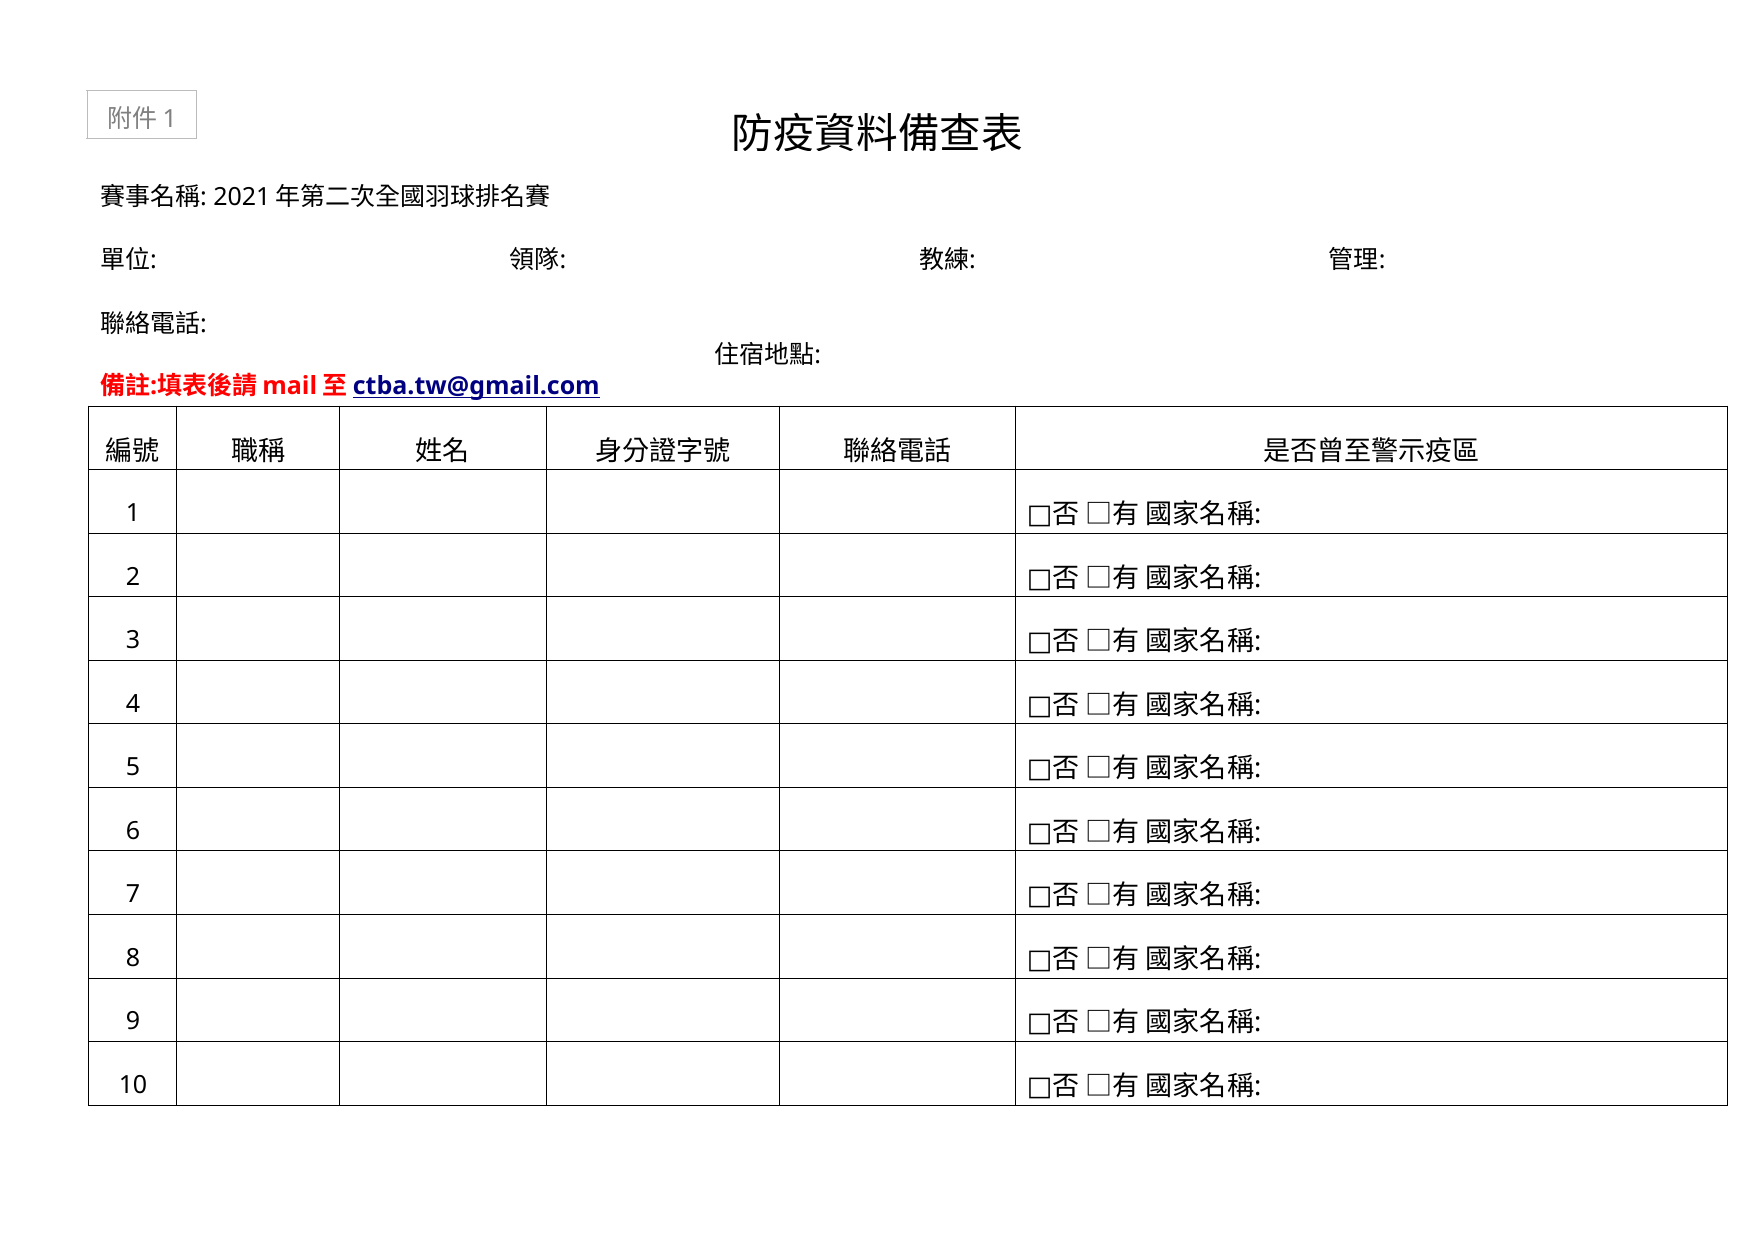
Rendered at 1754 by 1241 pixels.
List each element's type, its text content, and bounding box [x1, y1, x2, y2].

table_cell [547, 915, 779, 977]
table_cell 聯絡電話: 備註:填表後請mail至 ctba.tw@gmail.com [89, 280, 702, 404]
table_cell 5 [89, 724, 176, 787]
table_cell [177, 661, 339, 723]
table_cell [177, 724, 339, 787]
table_cell 教練: [908, 216, 1317, 278]
table_cell □否 □有 國家名稱: [1016, 1042, 1727, 1104]
table_cell □否 □有 國家名稱: [1016, 724, 1727, 787]
table_cell □否 □有 國家名稱: [1016, 661, 1727, 723]
table_cell □否 □有 國家名稱: [1016, 851, 1727, 914]
table_cell 管理: [1318, 216, 1727, 278]
table_cell [177, 979, 339, 1041]
table_cell [340, 534, 546, 596]
table_cell [780, 470, 1015, 533]
table_cell 住宿地點: [703, 280, 1727, 404]
table_header 姓名 [340, 407, 546, 469]
table_cell [340, 915, 546, 977]
table_cell 8 [89, 915, 176, 977]
table_cell [340, 1042, 546, 1104]
table_cell [340, 851, 546, 914]
table_cell [547, 470, 779, 533]
table_header 職稱 [177, 407, 339, 469]
table_cell 9 [89, 979, 176, 1041]
text 防疫資料備查表 [746, 132, 765, 151]
table_cell [547, 597, 779, 660]
table_cell [547, 851, 779, 914]
table_cell [340, 979, 546, 1041]
table_header 編號 [89, 407, 176, 469]
table_cell □否 □有 國家名稱: [1016, 597, 1727, 660]
table_cell [780, 851, 1015, 914]
table_cell □否 □有 國家名稱: [1016, 534, 1727, 596]
table_header 身分證字號 [547, 407, 779, 469]
table_header 聯絡電話 [780, 407, 1015, 469]
table_cell [780, 724, 1015, 787]
table_cell [177, 534, 339, 596]
table_cell [547, 661, 779, 723]
text 防疫資料備查表 [89, 89, 1665, 151]
table_cell [547, 788, 779, 850]
table_cell [780, 979, 1015, 1041]
text 防疫資料備查表 [821, 145, 849, 151]
table_cell 領隊: [499, 216, 907, 278]
table_cell [547, 724, 779, 787]
table_cell 10 [89, 1042, 176, 1104]
table_cell 1 [89, 470, 176, 533]
table_cell [340, 597, 546, 660]
table_cell 4 [89, 661, 176, 723]
table_cell [177, 788, 339, 850]
table_cell [780, 788, 1015, 850]
table_cell [177, 851, 339, 914]
table_cell □否 □有 國家名稱: [1016, 470, 1727, 533]
table_header [709, 153, 1405, 215]
table_cell 3 [89, 597, 176, 660]
table_cell [547, 979, 779, 1041]
table_header [1406, 153, 1727, 215]
table_cell [780, 534, 1015, 596]
table_cell [340, 724, 546, 787]
table_cell □否 □有 國家名稱: [1016, 915, 1727, 977]
table_cell [177, 470, 339, 533]
table_cell [177, 597, 339, 660]
table_cell 單位: [89, 216, 498, 278]
table_cell [780, 597, 1015, 660]
table_cell [177, 1042, 339, 1104]
text 防疫資料備查表 [737, 118, 753, 151]
table_header 賽事名稱: 2021年第二次全國羽球排名賽 [89, 153, 708, 215]
table_cell 2 [89, 534, 176, 596]
table_cell [340, 788, 546, 850]
table_cell [780, 1042, 1015, 1104]
table_cell □否 □有 國家名稱: [1016, 979, 1727, 1041]
table_cell [780, 661, 1015, 723]
text 防疫資料備查表 [88, 91, 196, 138]
table_cell [340, 661, 546, 723]
table_cell [780, 915, 1015, 977]
table_cell [177, 915, 339, 977]
table_cell 7 [89, 851, 176, 914]
table_cell 6 [89, 788, 176, 850]
table_header 是否曾至警示疫區 [1016, 407, 1727, 469]
table_cell [340, 470, 546, 533]
table_cell [547, 1042, 779, 1104]
table_cell [547, 534, 779, 596]
table_cell □否 □有 國家名稱: [1016, 788, 1727, 850]
text 附件1 [103, 98, 181, 130]
